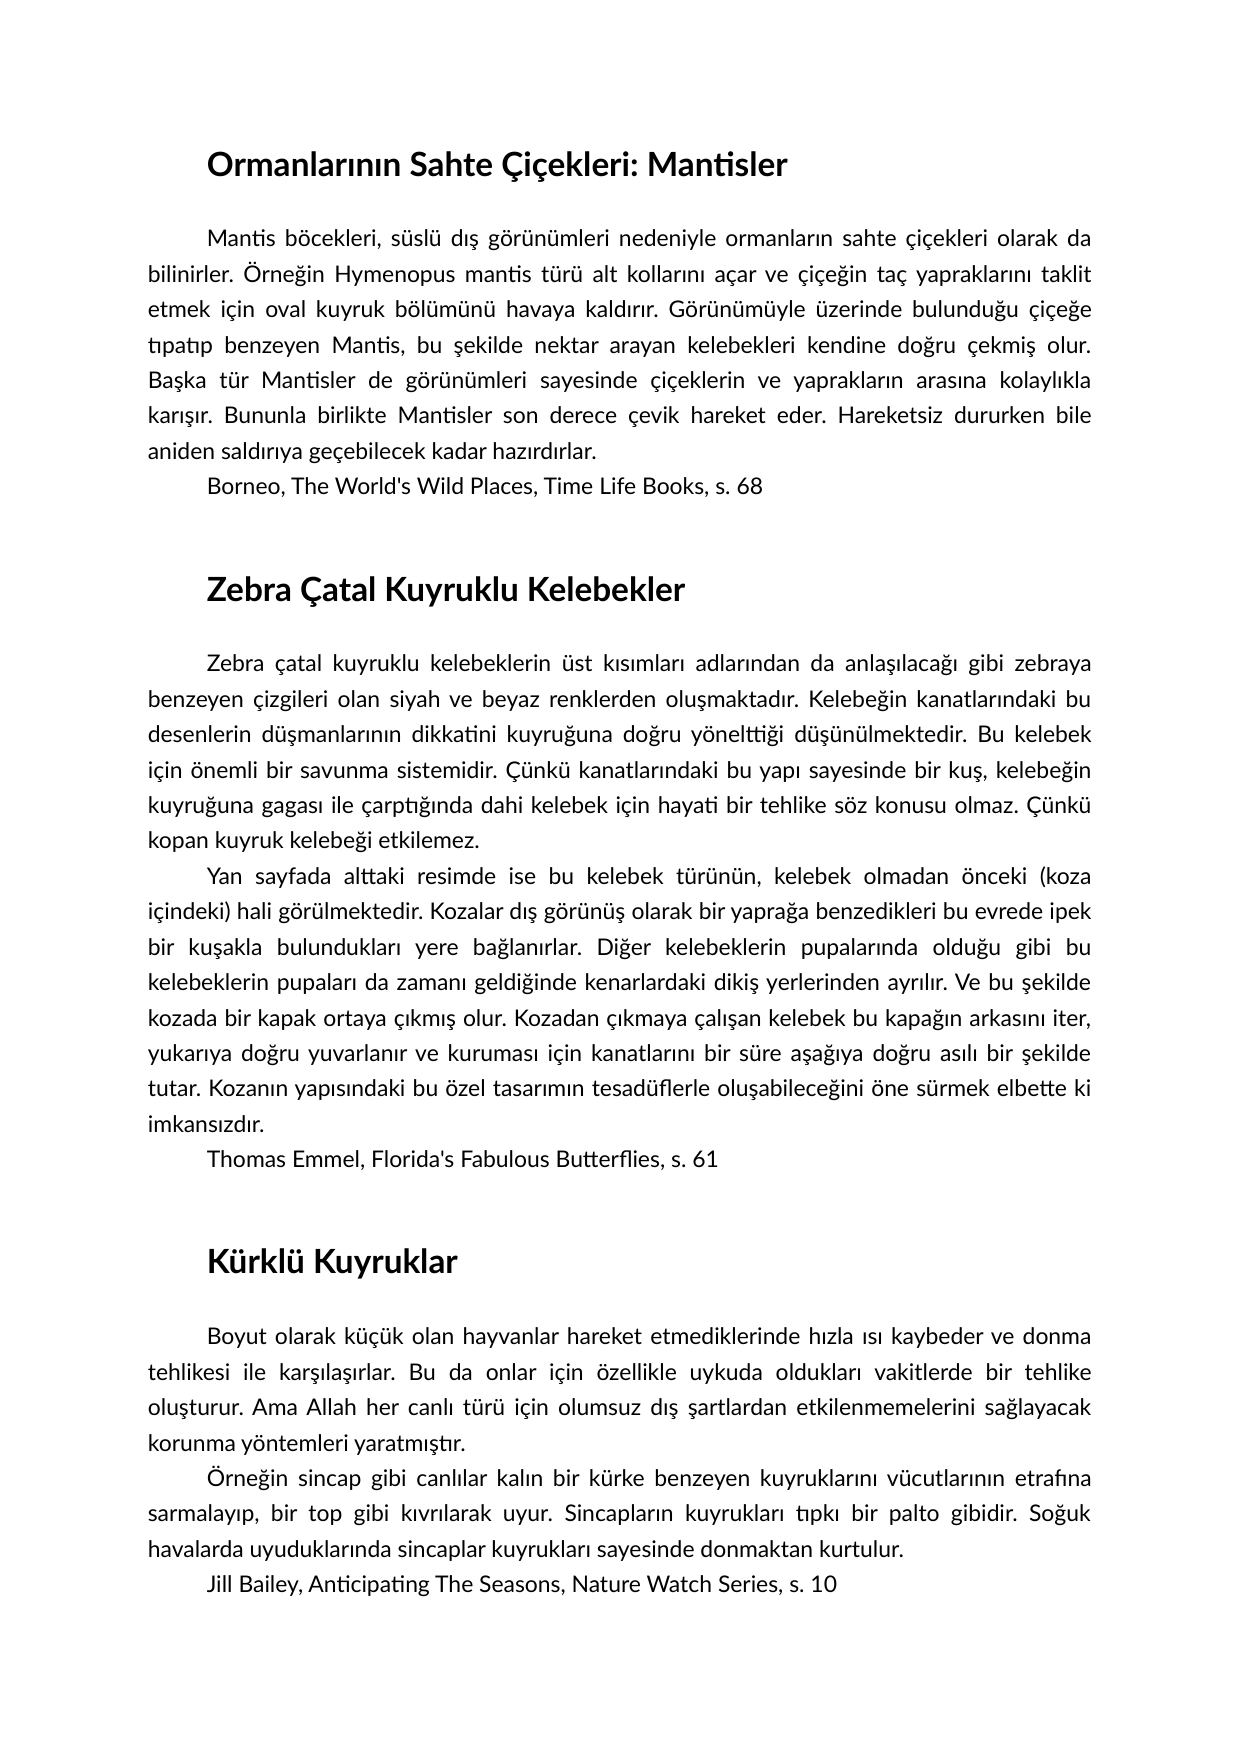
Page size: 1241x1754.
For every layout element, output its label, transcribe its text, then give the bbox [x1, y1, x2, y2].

text Jill Bailey, Anticipating The Seasons, Nature Watch Series, s. 10 [148, 1564, 1093, 1600]
text Thomas Emmel, Florida's Fabulous Butterflies, s. 61 [148, 1139, 1093, 1175]
text Yan sayfada alttaki resimde ise bu kelebek türünün, kelebek olmadan önceki (koza içindeki) hali görülmektedir. Kozalar dış görünüş olarak bir yaprağa benzedikleri bu evrede ipek bir kuşakla bulundukları yere bağlanırlar. Diğer kelebeklerin pupalarında olduğu gibi bu kelebeklerin pupaları da zamanı geldiğinde kenarlardaki dikiş yerlerinden ayrılır. Ve bu şekilde kozada bir kapak ortaya çıkmış olur. Kozadan çıkmaya çalışan kelebek bu kapağın arkasını iter, yukarıya doğru yuvarlanır ve kuruması için kanatlarını bir süre aşağıya doğru asılı bir şekilde tutar. Kozanın yapısındaki bu özel tasarımın tesadüflerle oluşabileceğini öne sürmek elbette ki imkansızdır. [148, 856, 1093, 1139]
text Örneğin sincap gibi canlılar kalın bir kürke benzeyen kuyruklarını vücutlarının etrafına sarmalayıp, bir top gibi kıvrılarak uyur. Sincapların kuyrukları tıpkı bir palto gibidir. Soğuk havalarda uyuduklarında sincaplar kuyrukları sayesinde donmaktan kurtulur. [148, 1458, 1093, 1564]
text Zebra çatal kuyruklu kelebeklerin üst kısımları adlarından da anlaşılacağı gibi zebraya benzeyen çizgileri olan siyah ve beyaz renklerden oluşmaktadır. Kelebeğin kanatlarındaki bu desenlerin düşmanlarının dikkatini kuyruğuna doğru yönelttiği düşünülmektedir. Bu kelebek için önemli bir savunma sistemidir. Çünkü kanatlarındaki bu yapı sayesinde bir kuş, kelebeğin kuyruğuna gagası ile çarptığında dahi kelebek için hayati bir tehlike söz konusu olmaz. Çünkü kopan kuyruk kelebeği etkilemez. [148, 643, 1093, 856]
text Borneo, The World's Wild Places, Time Life Books, s. 68 [148, 466, 1093, 502]
text Mantis böcekleri, süslü dış görünümleri nedeniyle ormanların sahte çiçekleri olarak da bilinirler. Örneğin Hymenopus mantis türü alt kollarını açar ve çiçeğin taç yapraklarını taklit etmek için oval kuyruk bölümünü havaya kaldırır. Görünümüyle üzerinde bulunduğu çiçeğe tıpatıp benzeyen Mantis, bu şekilde nektar arayan kelebekleri kendine doğru çekmiş olur. Başka tür Mantisler de görünümleri sayesinde çiçeklerin ve yaprakların arasına kolaylıkla karışır. Bununla birlikte Mantisler son derece çevik hareket eder. Hareketsiz dururken bile aniden saldırıya geçebilecek kadar hazırdırlar. [148, 218, 1093, 466]
subtitle Kürklü Kuyruklar [148, 1246, 1093, 1281]
text Boyut olarak küçük olan hayvanlar hareket etmediklerinde hızla ısı kaybeder ve donma tehlikesi ile karşılaşırlar. Bu da onlar için özellikle uykuda oldukları vakitlerde bir tehlike oluşturur. Ama Allah her canlı türü için olumsuz dış şartlardan etkilenmemelerini sağlayacak korunma yöntemleri yaratmıştır. [148, 1316, 1093, 1458]
subtitle Ormanlarının Sahte Çiçekleri: Mantisler [207, 148, 1093, 183]
subtitle Zebra Çatal Kuyruklu Kelebekler [148, 573, 1093, 608]
